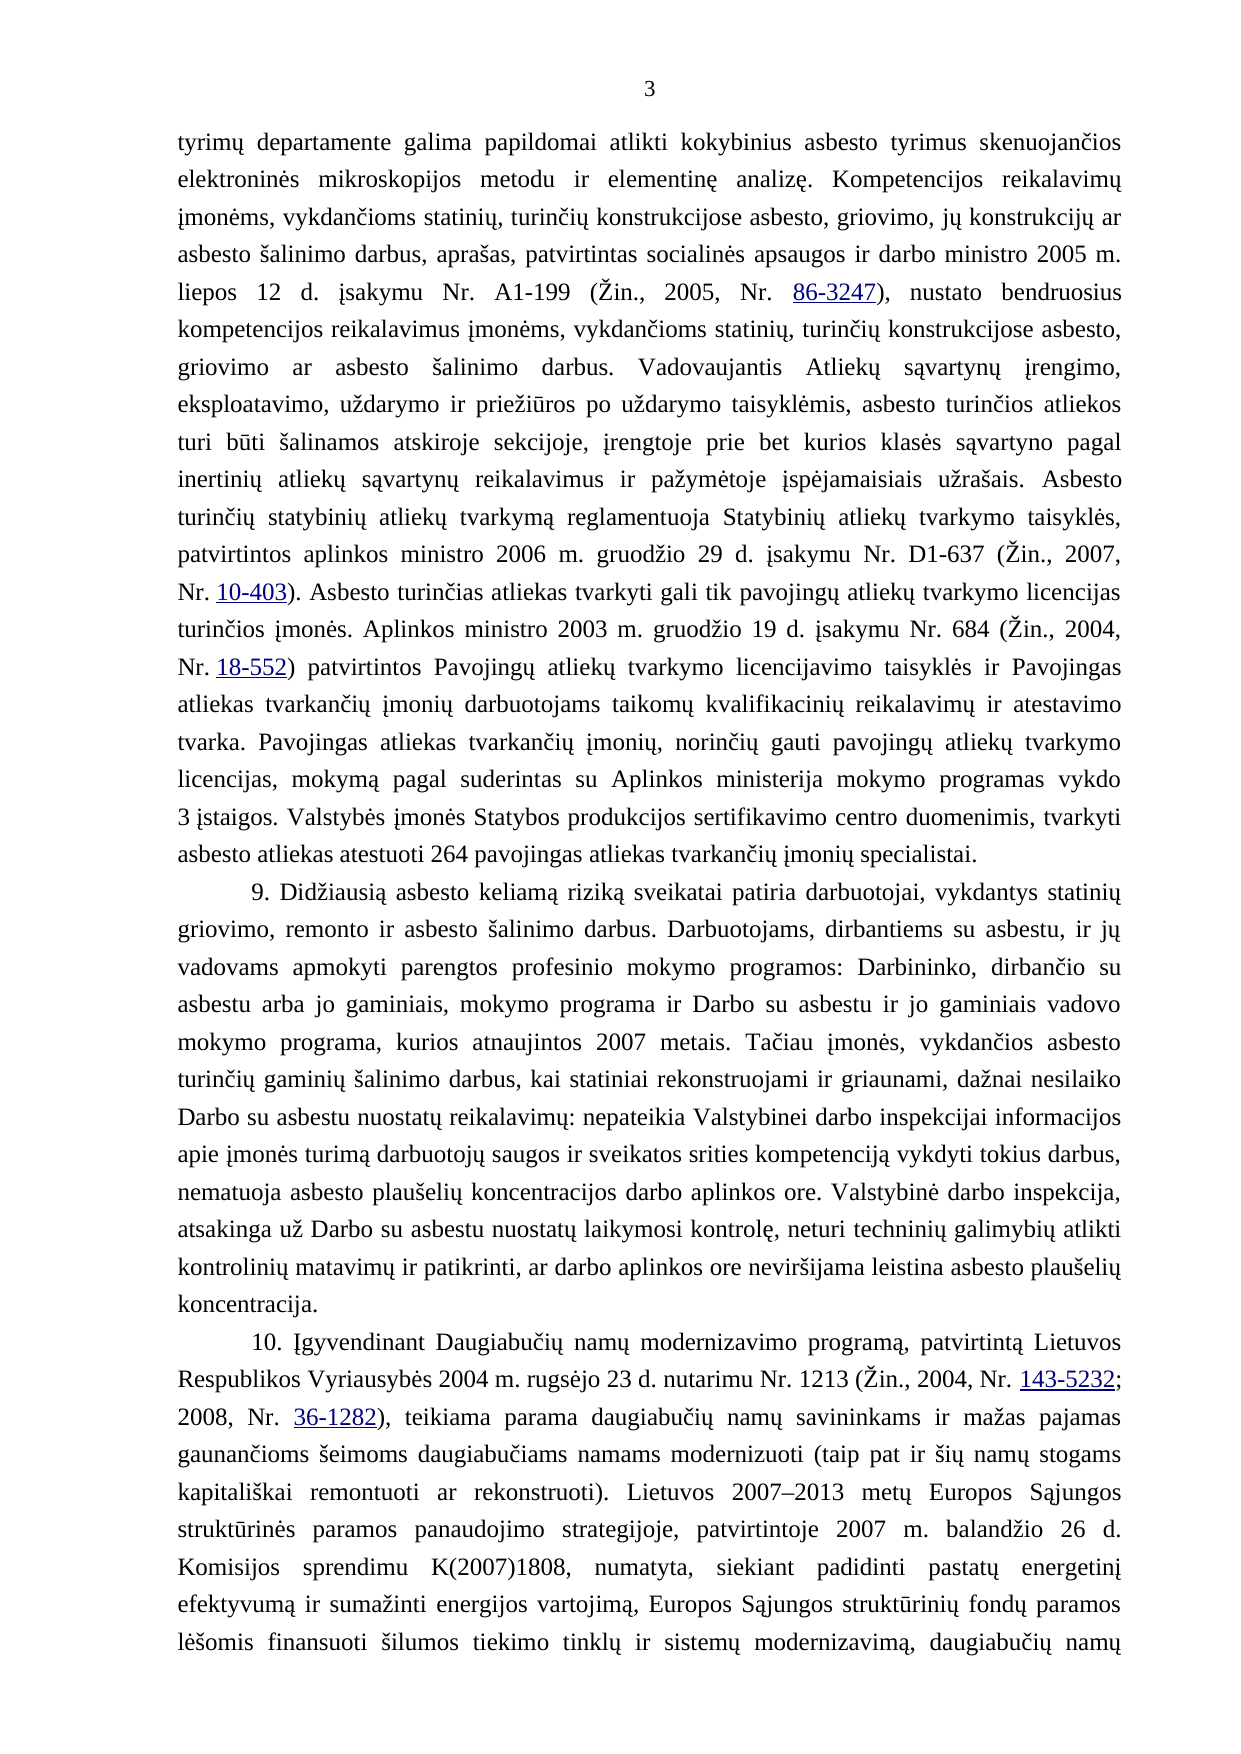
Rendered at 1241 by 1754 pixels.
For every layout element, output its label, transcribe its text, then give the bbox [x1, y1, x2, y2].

text tyrimų departamente galima papildomai atlikti kokybinius asbesto tyrimus skenuojančios elektroninės mikroskopijos metodu ir elementinę analizę. Kompetencijos reikalavimų įmonėms, vykdančioms statinių, turinčių konstrukcijose asbesto, griovimo, jų konstrukcijų ar asbesto šalinimo darbus, aprašas, patvirtintas socialinės apsaugos ir darbo ministro 2005 m. liepos 12 d. įsakymu Nr. A1-199 (Žin., 2005, Nr. 86-3247), nustato bendruosius kompetencijos reikalavimus įmonėms, vykdančioms statinių, turinčių konstrukcijose asbesto, griovimo ar asbesto šalinimo darbus. Vadovaujantis Atliekų sąvartynų įrengimo, eksploatavimo, uždarymo ir priežiūros po uždarymo taisyklėmis, asbesto turinčios atliekos turi būti šalinamos atskiroje sekcijoje, įrengtoje prie bet kurios klasės sąvartyno pagal inertinių atliekų sąvartynų reikalavimus ir pažymėtoje įspėjamaisiais užrašais. Asbesto turinčių statybinių atliekų tvarkymą reglamentuoja Statybinių atliekų tvarkymo taisyklės, patvirtintos aplinkos ministro 2006 m. gruodžio 29 d. įsakymu Nr. D1-637 (Žin., 2007, Nr. 10-403). Asbesto turinčias atliekas tvarkyti gali tik pavojingų atliekų tvarkymo licencijas turinčios įmonės. Aplinkos ministro 2003 m. gruodžio 19 d. įsakymu Nr. 684 (Žin., 2004, Nr. 18-552) patvirtintos Pavojingų atliekų tvarkymo licencijavimo taisyklės ir Pavojingas atliekas tvarkančių įmonių darbuotojams taikomų kvalifikacinių reikalavimų ir atestavimo tvarka. Pavojingas atliekas tvarkančių įmonių, norinčių gauti pavojingų atliekų tvarkymo licencijas, mokymą pagal suderintas su Aplinkos ministerija mokymo programas vykdo 3 įstaigos. Valstybės įmonės Statybos produkcijos sertifikavimo centro duomenimis, tvarkyti asbesto atliekas atestuoti 264 pavojingas atliekas tvarkančių įmonių specialistai. [177, 118, 1122, 868]
text 10. Įgyvendinant Daugiabučių namų modernizavimo programą, patvirtintą Lietuvos Respublikos Vyriausybės 2004 m. rugsėjo 23 d. nutarimu Nr. 1213 (Žin., 2004, Nr. 143-5232; 2008, Nr. 36-1282), teikiama parama daugiabučių namų savininkams ir mažas pajamas gaunančioms šeimoms daugiabučiams namams modernizuoti (taip pat ir šių namų stogams kapitališkai remontuoti ar rekonstruoti). Lietuvos 2007–2013 metų Europos Sąjungos struktūrinės paramos panaudojimo strategijoje, patvirtintoje 2007 m. balandžio 26 d. Komisijos sprendimu K(2007)1808, numatyta, siekiant padidinti pastatų energetinį efektyvumą ir sumažinti energijos vartojimą, Europos Sąjungos struktūrinių fondų paramos lėšomis finansuoti šilumos tiekimo tinklų ir sistemų modernizavimą, daugiabučių namų [177, 1318, 1122, 1656]
text 9. Didžiausią asbesto keliamą riziką sveikatai patiria darbuotojai, vykdantys statinių griovimo, remonto ir asbesto šalinimo darbus. Darbuotojams, dirbantiems su asbestu, ir jų vadovams apmokyti parengtos profesinio mokymo programos: Darbininko, dirbančio su asbestu arba jo gaminiais, mokymo programa ir Darbo su asbestu ir jo gaminiais vadovo mokymo programa, kurios atnaujintos 2007 metais. Tačiau įmonės, vykdančios asbesto turinčių gaminių šalinimo darbus, kai statiniai rekonstruojami ir griaunami, dažnai nesilaiko Darbo su asbestu nuostatų reikalavimų: nepateikia Valstybinei darbo inspekcijai informacijos apie įmonės turimą darbuotojų saugos ir sveikatos srities kompetenciją vykdyti tokius darbus, nematuoja asbesto plaušelių koncentracijos darbo aplinkos ore. Valstybinė darbo inspekcija, atsakinga už Darbo su asbestu nuostatų laikymosi kontrolę, neturi techninių galimybių atlikti kontrolinių matavimų ir patikrinti, ar darbo aplinkos ore neviršijama leistina asbesto plaušelių koncentracija. [177, 868, 1122, 1318]
